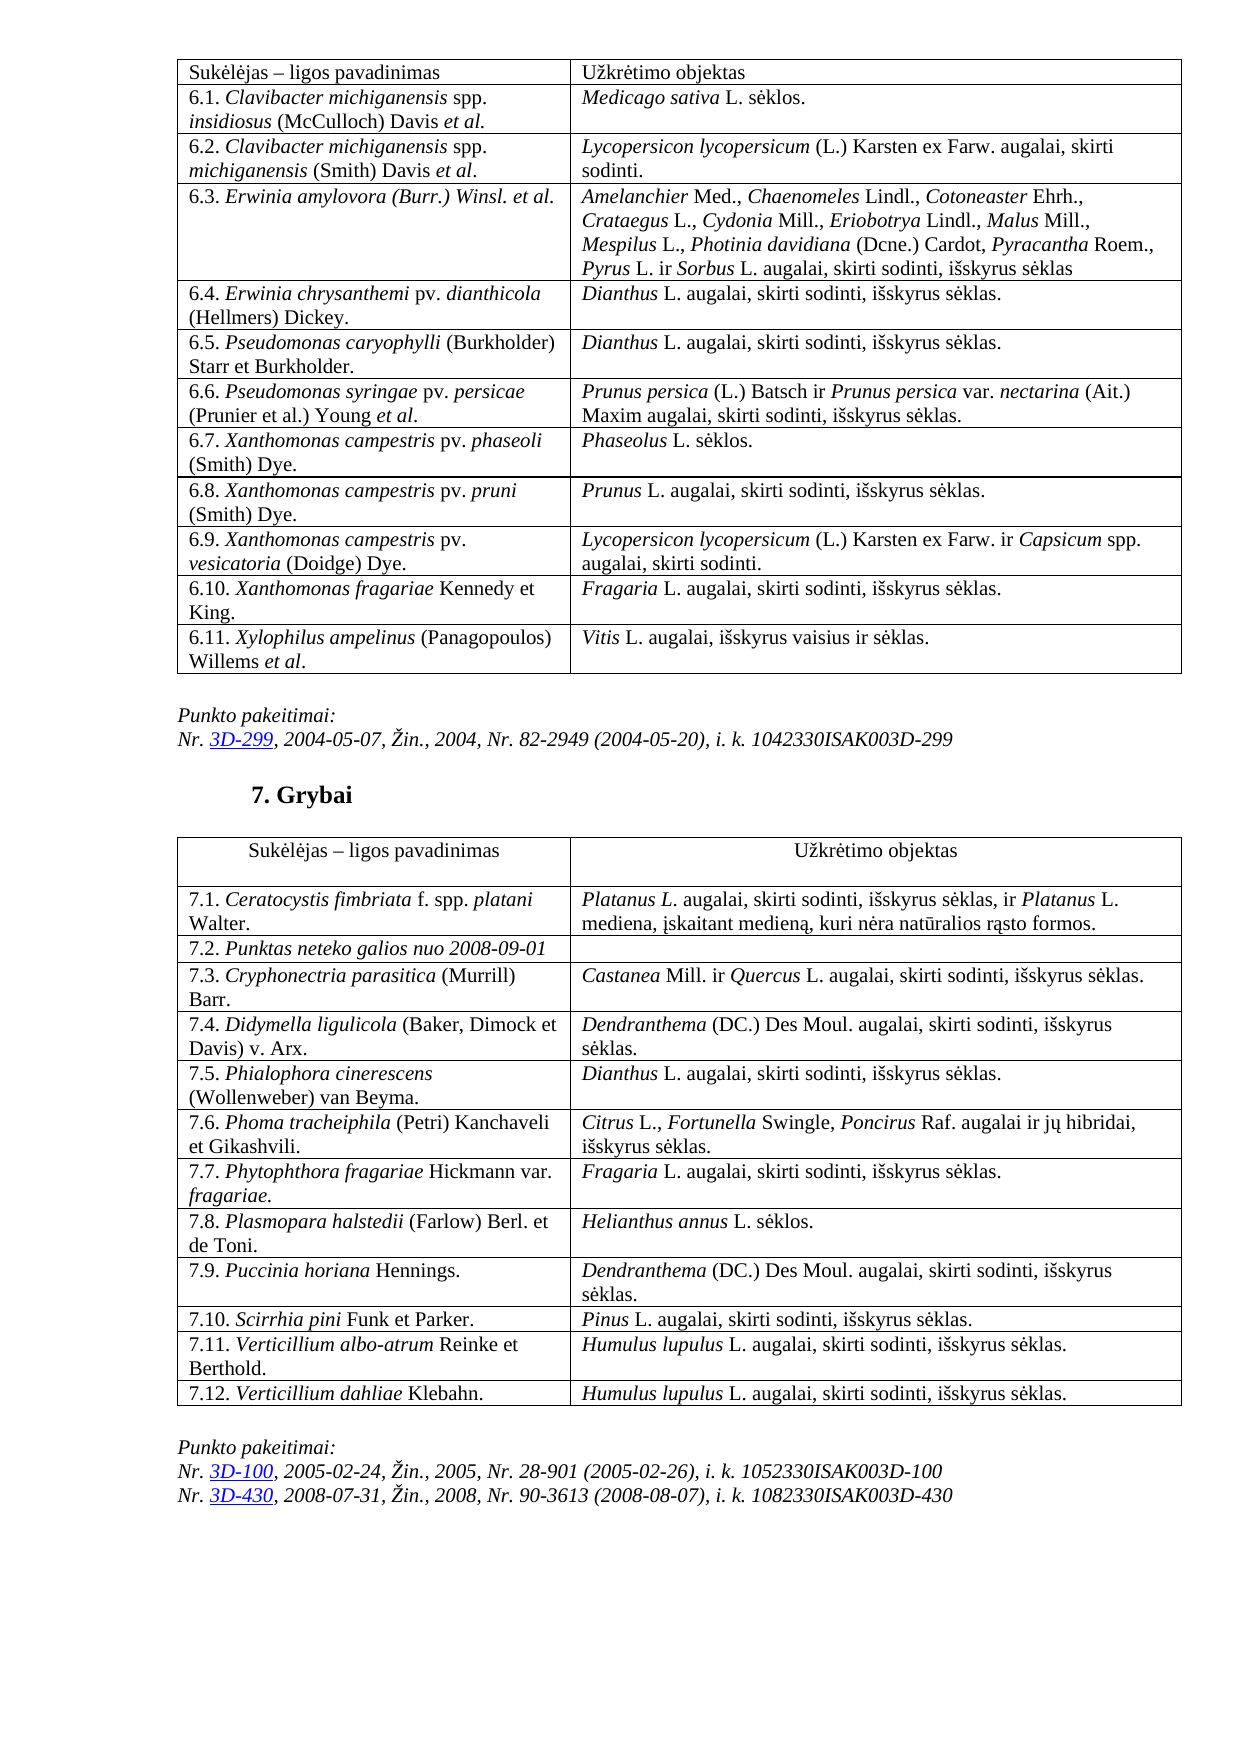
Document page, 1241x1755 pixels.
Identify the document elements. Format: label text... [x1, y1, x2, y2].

table_cell 7.4. Didymella ligulicola (Baker, Dimock et Davis) v. Arx. [178, 1012, 570, 1060]
table_cell 7.2. Punktas neteko galios nuo 2008-09-01 [178, 936, 570, 962]
table_cell Dianthus L. augalai, skirti sodinti, išskyrus sėklas. [571, 330, 1181, 378]
table_cell 6.8. Xanthomonas campestris pv. pruni (Smith) Dye. [178, 478, 570, 526]
table_cell 7.8. Plasmopara halstedii (Farlow) Berl. et de Toni. [178, 1209, 570, 1257]
table_cell Helianthus annus L. sėklos. [571, 1209, 1181, 1257]
table_cell 7.11. Verticillium albo-atrum Reinke et Berthold. [178, 1332, 570, 1380]
text 7. Grybai [177, 780, 1166, 808]
table_cell 6.6. Pseudomonas syringae pv. persicae (Prunier et al.) Young et al. [178, 379, 570, 427]
table_cell 7.1. Ceratocystis fimbriata f. spp. platani Walter. [178, 887, 570, 935]
text Nr. 3D-299, 2004-05-07, Žin., 2004, Nr. 82-2949 (2004-05-20), i. k. 1042330ISAK003D-299 [177, 727, 1166, 751]
table_cell 6.7. Xanthomonas campestris pv. phaseoli (Smith) Dye. [178, 428, 570, 476]
table_cell 6.1. Clavibacter michiganensis spp. insidiosus (McCulloch) Davis et al. [178, 85, 570, 133]
table_cell Dendranthema (DC.) Des Moul. augalai, skirti sodinti, išskyrus sėklas. [571, 1258, 1181, 1306]
table_cell Phaseolus L. sėklos. [571, 428, 1181, 476]
table_cell Citrus L., Fortunella Swingle, Poncirus Raf. augalai ir jų hibridai, išskyrus sėklas. [571, 1110, 1181, 1158]
table_cell Lycopersicon lycopersicum (L.) Karsten ex Farw. augalai, skirti sodinti. [571, 134, 1181, 182]
table_cell 7.5. Phialophora cinerescens (Wollenweber) van Beyma. [178, 1061, 570, 1109]
table_cell Medicago sativa L. sėklos. [571, 85, 1181, 133]
table_cell 7.12. Verticillium dahliae Klebahn. [178, 1381, 570, 1405]
table_cell Amelanchier Med., Chaenomeles Lindl., Cotoneaster Ehrh., Crataegus L., Cydonia Mill., Eriobotrya Lindl., Malus Mill., Mespilus L., Photinia davidiana (Dcne.) Cardot, Pyracantha Roem., Pyrus L. ir Sorbus L. augalai, skirti sodinti, išskyrus sėklas [571, 184, 1181, 280]
table_cell Vitis L. augalai, išskyrus vaisius ir sėklas. [571, 625, 1181, 673]
table_cell Fragaria L. augalai, skirti sodinti, išskyrus sėklas. [571, 1159, 1181, 1207]
text Nr. 3D-100, 2005-02-24, Žin., 2005, Nr. 28-901 (2005-02-26), i. k. 1052330ISAK003D-100 [177, 1459, 1166, 1483]
table_cell 7.6. Phoma tracheiphila (Petri) Kanchaveli et Gikashvili. [178, 1110, 570, 1158]
table_cell Fragaria L. augalai, skirti sodinti, išskyrus sėklas. [571, 576, 1181, 624]
text Punkto pakeitimai: [177, 703, 1166, 727]
table_cell 6.2. Clavibacter michiganensis spp. michiganensis (Smith) Davis et al. [178, 134, 570, 182]
table_cell Humulus lupulus L. augalai, skirti sodinti, išskyrus sėklas. [571, 1381, 1181, 1405]
table_header Užkrėtimo objektas [571, 60, 1181, 84]
table_cell Dianthus L. augalai, skirti sodinti, išskyrus sėklas. [571, 1061, 1181, 1109]
table_cell 7.7. Phytophthora fragariae Hickmann var. fragariae. [178, 1159, 570, 1207]
table_cell Lycopersicon lycopersicum (L.) Karsten ex Farw. ir Capsicum spp. augalai, skirti sodinti. [571, 527, 1181, 575]
table_cell Dianthus L. augalai, skirti sodinti, išskyrus sėklas. [571, 281, 1181, 329]
table_header Užkrėtimo objektas [571, 838, 1181, 886]
text Punkto pakeitimai: [177, 1435, 1166, 1459]
table_cell 6.11. Xylophilus ampelinus (Panagopoulos) Willems et al. [178, 625, 570, 673]
table_cell 6.9. Xanthomonas campestris pv. vesicatoria (Doidge) Dye. [178, 527, 570, 575]
table_header Sukėlėjas – ligos pavadinimas [178, 60, 570, 84]
table_cell Dendranthema (DC.) Des Moul. augalai, skirti sodinti, išskyrus sėklas. [571, 1012, 1181, 1060]
table_cell Platanus L. augalai, skirti sodinti, išskyrus sėklas, ir Platanus L. mediena, įskaitant medieną, kuri nėra natūralios rąsto formos. [571, 887, 1181, 935]
table_header Sukėlėjas – ligos pavadinimas [178, 838, 570, 886]
table_cell Prunus persica (L.) Batsch ir Prunus persica var. nectarina (Ait.) Maxim augalai, skirti sodinti, išskyrus sėklas. [571, 379, 1181, 427]
text Nr. 3D-430, 2008-07-31, Žin., 2008, Nr. 90-3613 (2008-08-07), i. k. 1082330ISAK003D-430 [177, 1483, 1166, 1507]
table_cell Humulus lupulus L. augalai, skirti sodinti, išskyrus sėklas. [571, 1332, 1181, 1380]
table_cell 7.9. Puccinia horiana Hennings. [178, 1258, 570, 1306]
table_cell 6.10. Xanthomonas fragariae Kennedy et King. [178, 576, 570, 624]
table_cell Castanea Mill. ir Quercus L. augalai, skirti sodinti, išskyrus sėklas. [571, 963, 1181, 1011]
table_cell 6.4. Erwinia chrysanthemi pv. dianthicola (Hellmers) Dickey. [178, 281, 570, 329]
table_cell Prunus L. augalai, skirti sodinti, išskyrus sėklas. [571, 478, 1181, 526]
table_cell Pinus L. augalai, skirti sodinti, išskyrus sėklas. [571, 1307, 1181, 1331]
table_cell 7.3. Cryphonectria parasitica (Murrill) Barr. [178, 963, 570, 1011]
table_cell 6.3. Erwinia amylovora (Burr.) Winsl. et al. [178, 184, 570, 280]
table_cell [571, 936, 1181, 962]
table_cell 6.5. Pseudomonas caryophylli (Burkholder) Starr et Burkholder. [178, 330, 570, 378]
table_cell 7.10. Scirrhia pini Funk et Parker. [178, 1307, 570, 1331]
